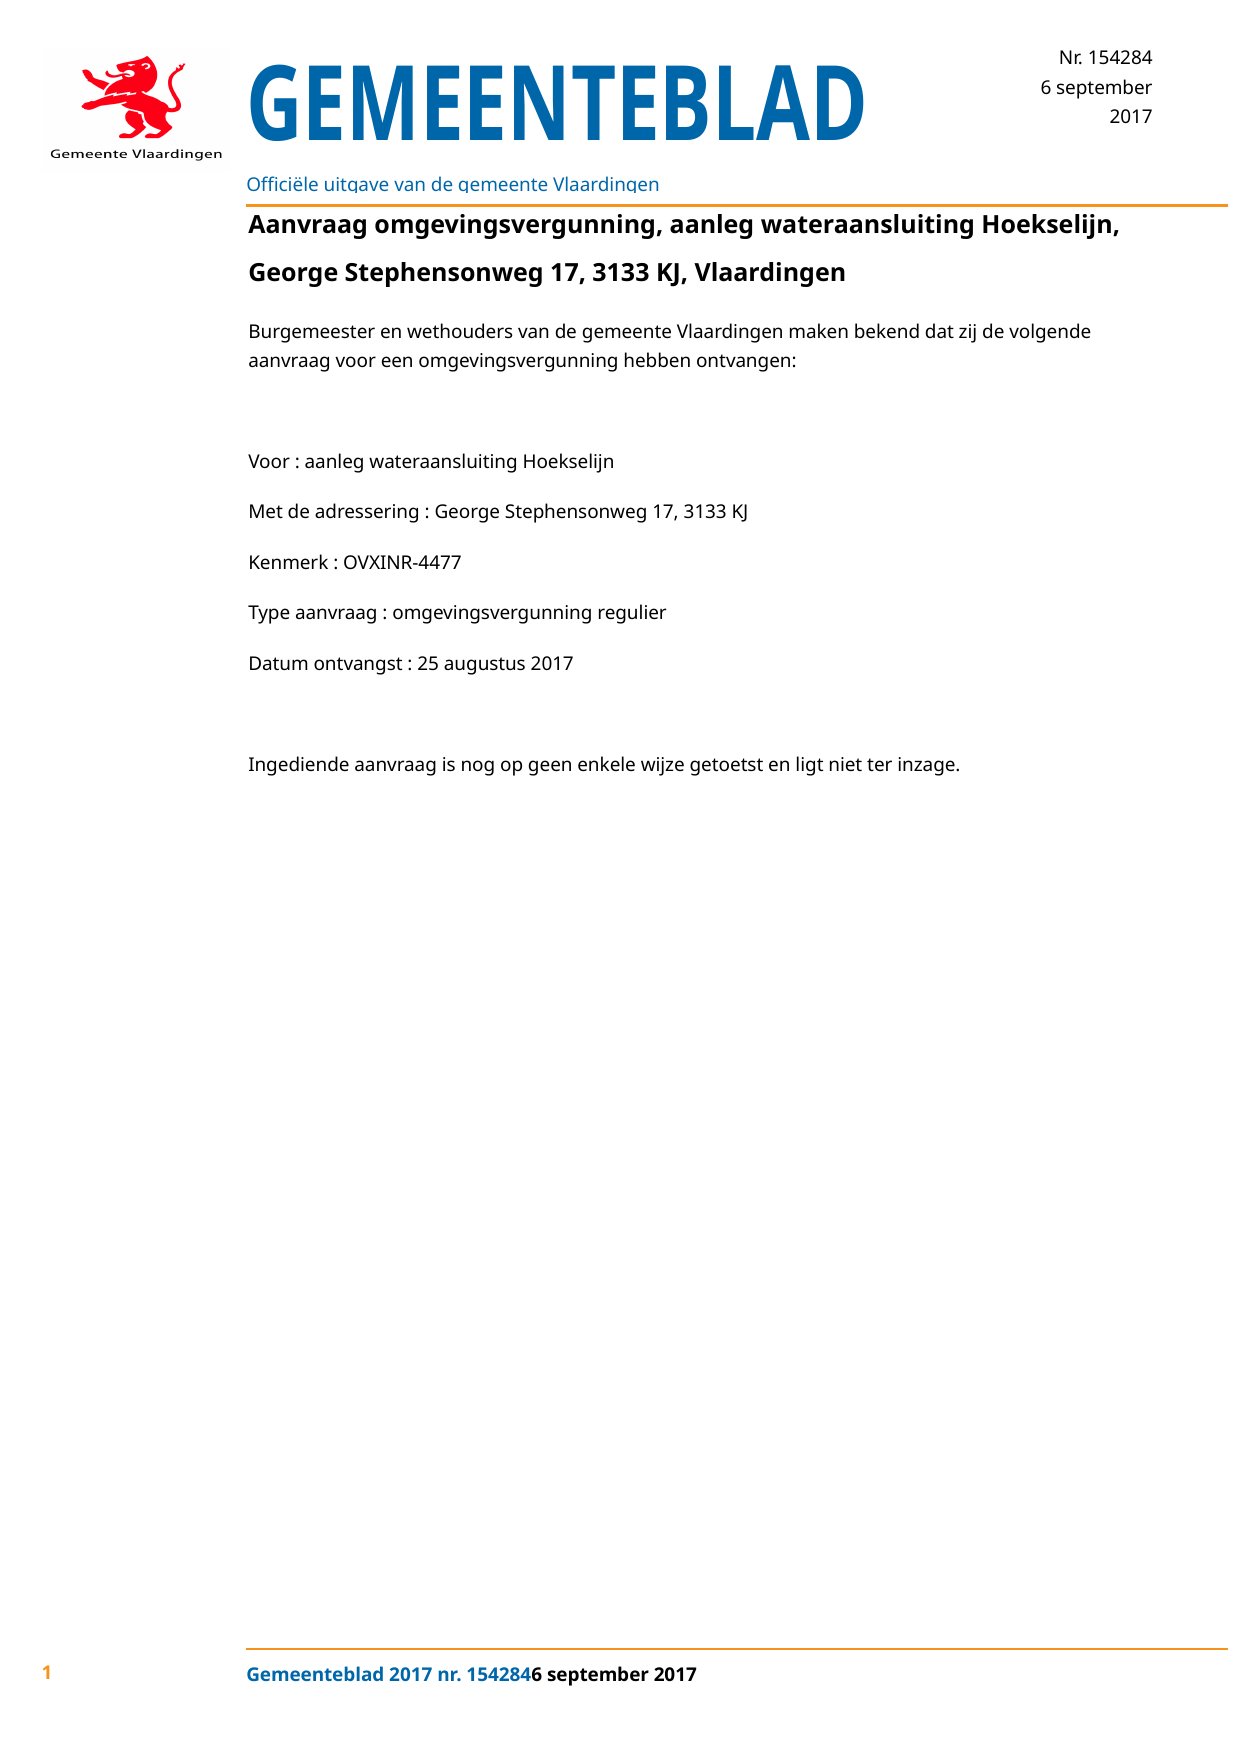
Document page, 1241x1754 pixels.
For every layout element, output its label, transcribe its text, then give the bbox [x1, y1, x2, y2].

text Ingediende aanvraag is nog op geen enkele wijze getoetst en ligt niet ter inzage. [248, 751, 1152, 777]
text Aanvraag omgevingsvergunning, aanleg wateraansluiting Hoekselijn, George Stephensonweg 17, 3133 KJ, Vlaardingen [248, 207, 1152, 288]
text Met de adressering : George Stephensonweg 17, 3133 KJ [248, 499, 1152, 524]
text Datum ontvangst : 25 augustus 2017 [248, 650, 1152, 676]
text Type aanvraag : omgevingsvergunning regulier [248, 599, 1152, 625]
text Burgemeester en wethouders van de gemeente Vlaardingen maken bekend dat zij de volgende aanvraag voor een omgevingsvergunning hebben ontvangen: [248, 318, 1152, 373]
picture [41, 47, 231, 172]
text Voor : aanleg wateraansluiting Hoekselijn [248, 448, 1152, 474]
text Kenmerk : OVXINR-4477 [248, 549, 1152, 575]
